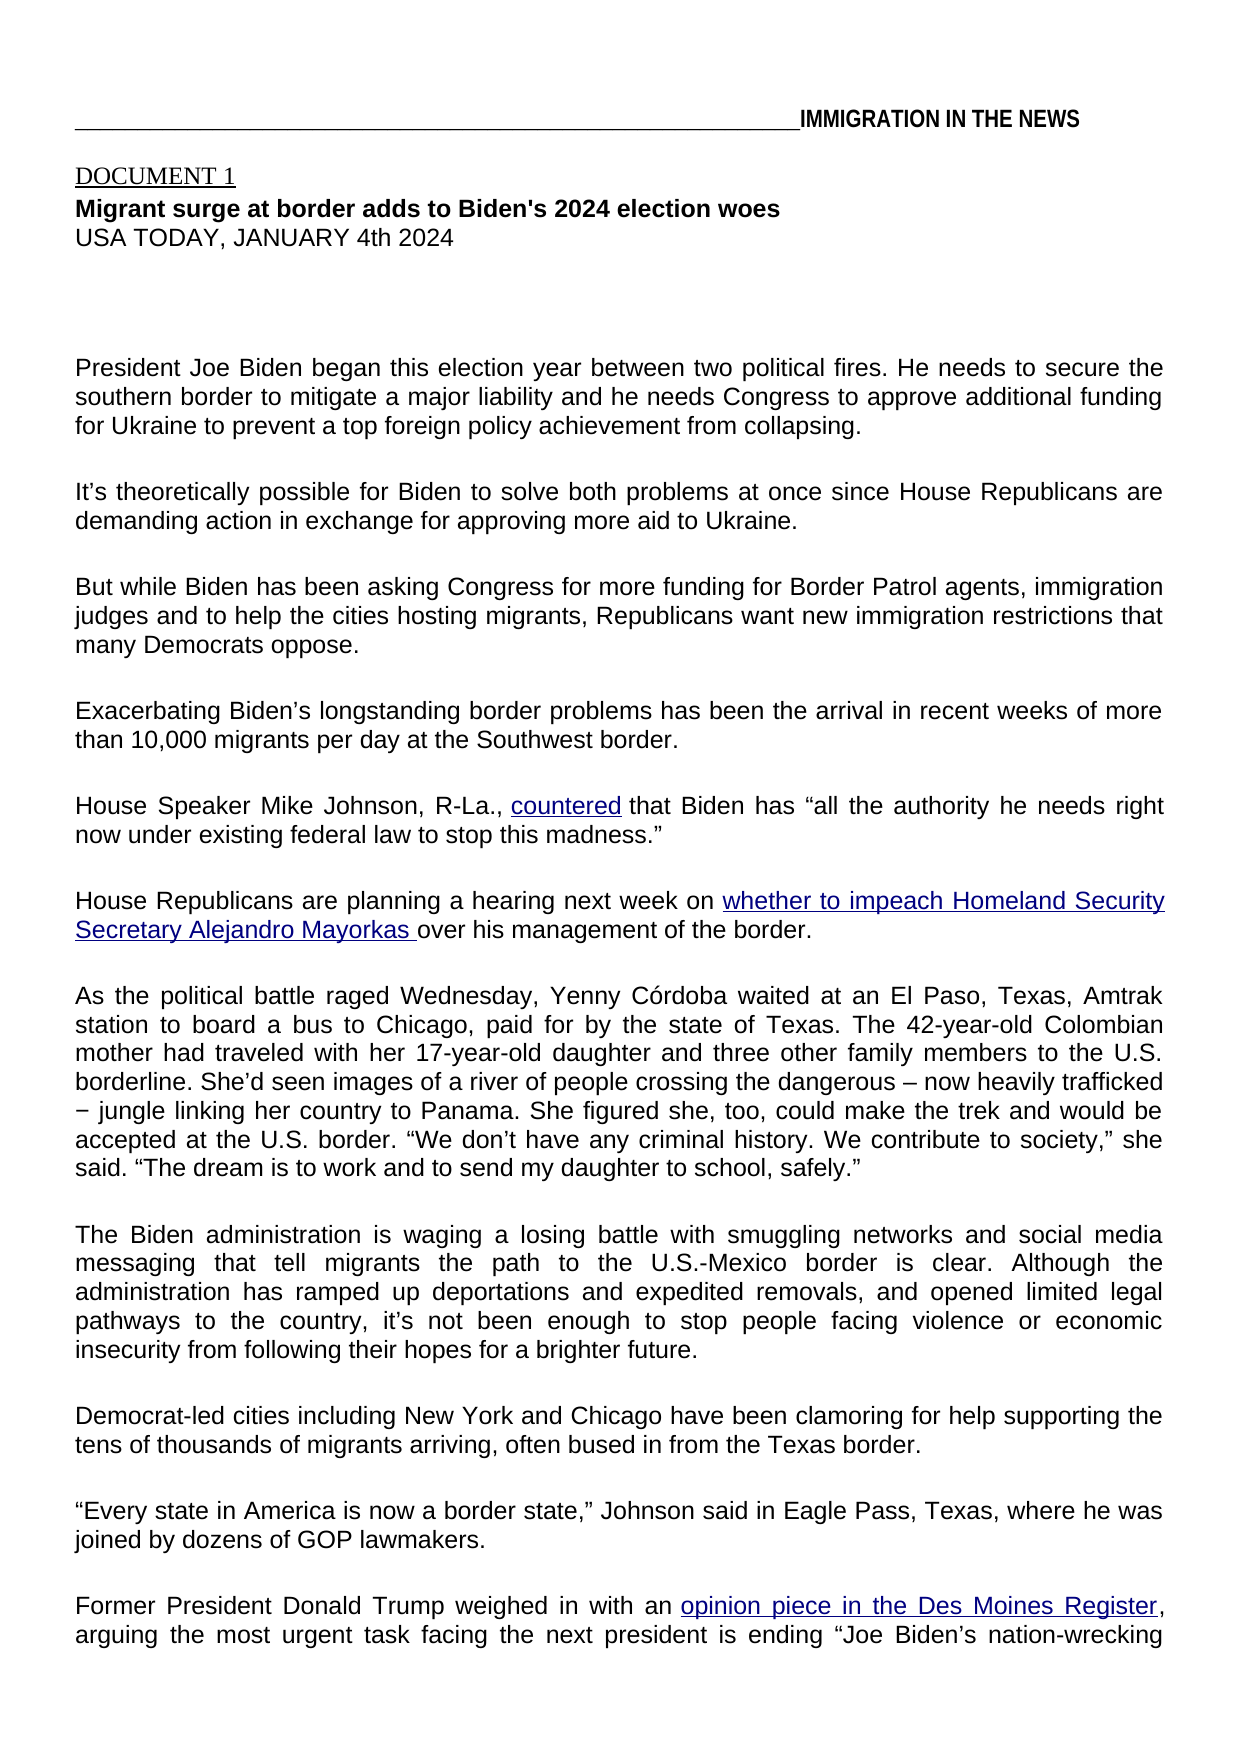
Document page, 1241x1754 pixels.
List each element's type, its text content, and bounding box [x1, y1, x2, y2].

text DOCUMENT 1 [75, 161, 1165, 190]
text President Joe Biden began this election year between two political fires. He needs to secure the southern border to mitigate a major liability and he needs Congress to approve additional funding for Ukraine to prevent a top foreign policy achievement from collapsing. [75, 353, 1165, 439]
text House Republicans are planning a hearing next week on whether to impeach Homeland Security Secretary Alejandro Mayorkas over his management of the border. [75, 886, 1165, 943]
subtitle Migrant surge at border adds to Biden's 2024 election woes [75, 190, 1165, 223]
text Exacerbating Biden’s longstanding border problems has been the arrival in recent weeks of more than 10,000 migrants per day at the Southwest border. [75, 696, 1165, 753]
text Former President Donald Trump weighed in with an opinion piece in the Des Moines Register, arguing the most urgent task facing the next president is ending “Joe Biden’s nation-wrecking [75, 1591, 1165, 1648]
text Democrat-led cities including New York and Chicago have been clamoring for help supporting the tens of thousands of migrants arriving, often bused in from the Texas border. [75, 1401, 1165, 1458]
text As the political battle raged Wednesday, Yenny Córdoba waited at an El Paso, Texas, Amtrak station to board a bus to Chicago, paid for by the state of Texas. The 42-year-old Colombian mother had traveled with her 17-year-old daughter and three other family members to the U.S. borderline. She’d seen images of a river of people crossing the dangerous – now heavily trafficked − jungle linking her country to Panama. She figured she, too, could make the trek and would be accepted at the U.S. border. “We don’t have any criminal history. We contribute to society,” she said. “The dream is to work and to send my daughter to school, safely.” [75, 981, 1165, 1182]
text “Every state in America is now a border state,” Johnson said in Eagle Pass, Texas, where he was joined by dozens of GOP lawmakers. [75, 1496, 1165, 1553]
text It’s theoretically possible for Biden to solve both problems at once since House Republicans are demanding action in exchange for approving more aid to Ukraine. [75, 477, 1165, 534]
text The Biden administration is waging a losing battle with smuggling networks and social media messaging that tell migrants the path to the U.S.-Mexico border is clear. Although the administration has ramped up deportations and expedited removals, and opened limited legal pathways to the country, it’s not been enough to stop people facing violence or economic insecurity from following their hopes for a brighter future. [75, 1219, 1165, 1363]
text USA TODAY, JANUARY 4th 2024 [75, 223, 1165, 252]
text House Speaker Mike Johnson, R-La., countered that Biden has “all the authority he needs right now under existing federal law to stop this madness.” [75, 791, 1165, 848]
text __________________________________________________________IMMIGRATION IN THE NEWS [75, 104, 1165, 133]
text But while Biden has been asking Congress for more funding for Border Patrol agents, immigration judges and to help the cities hosting migrants, Republicans want new immigration restrictions that many Democrats oppose. [75, 572, 1165, 658]
